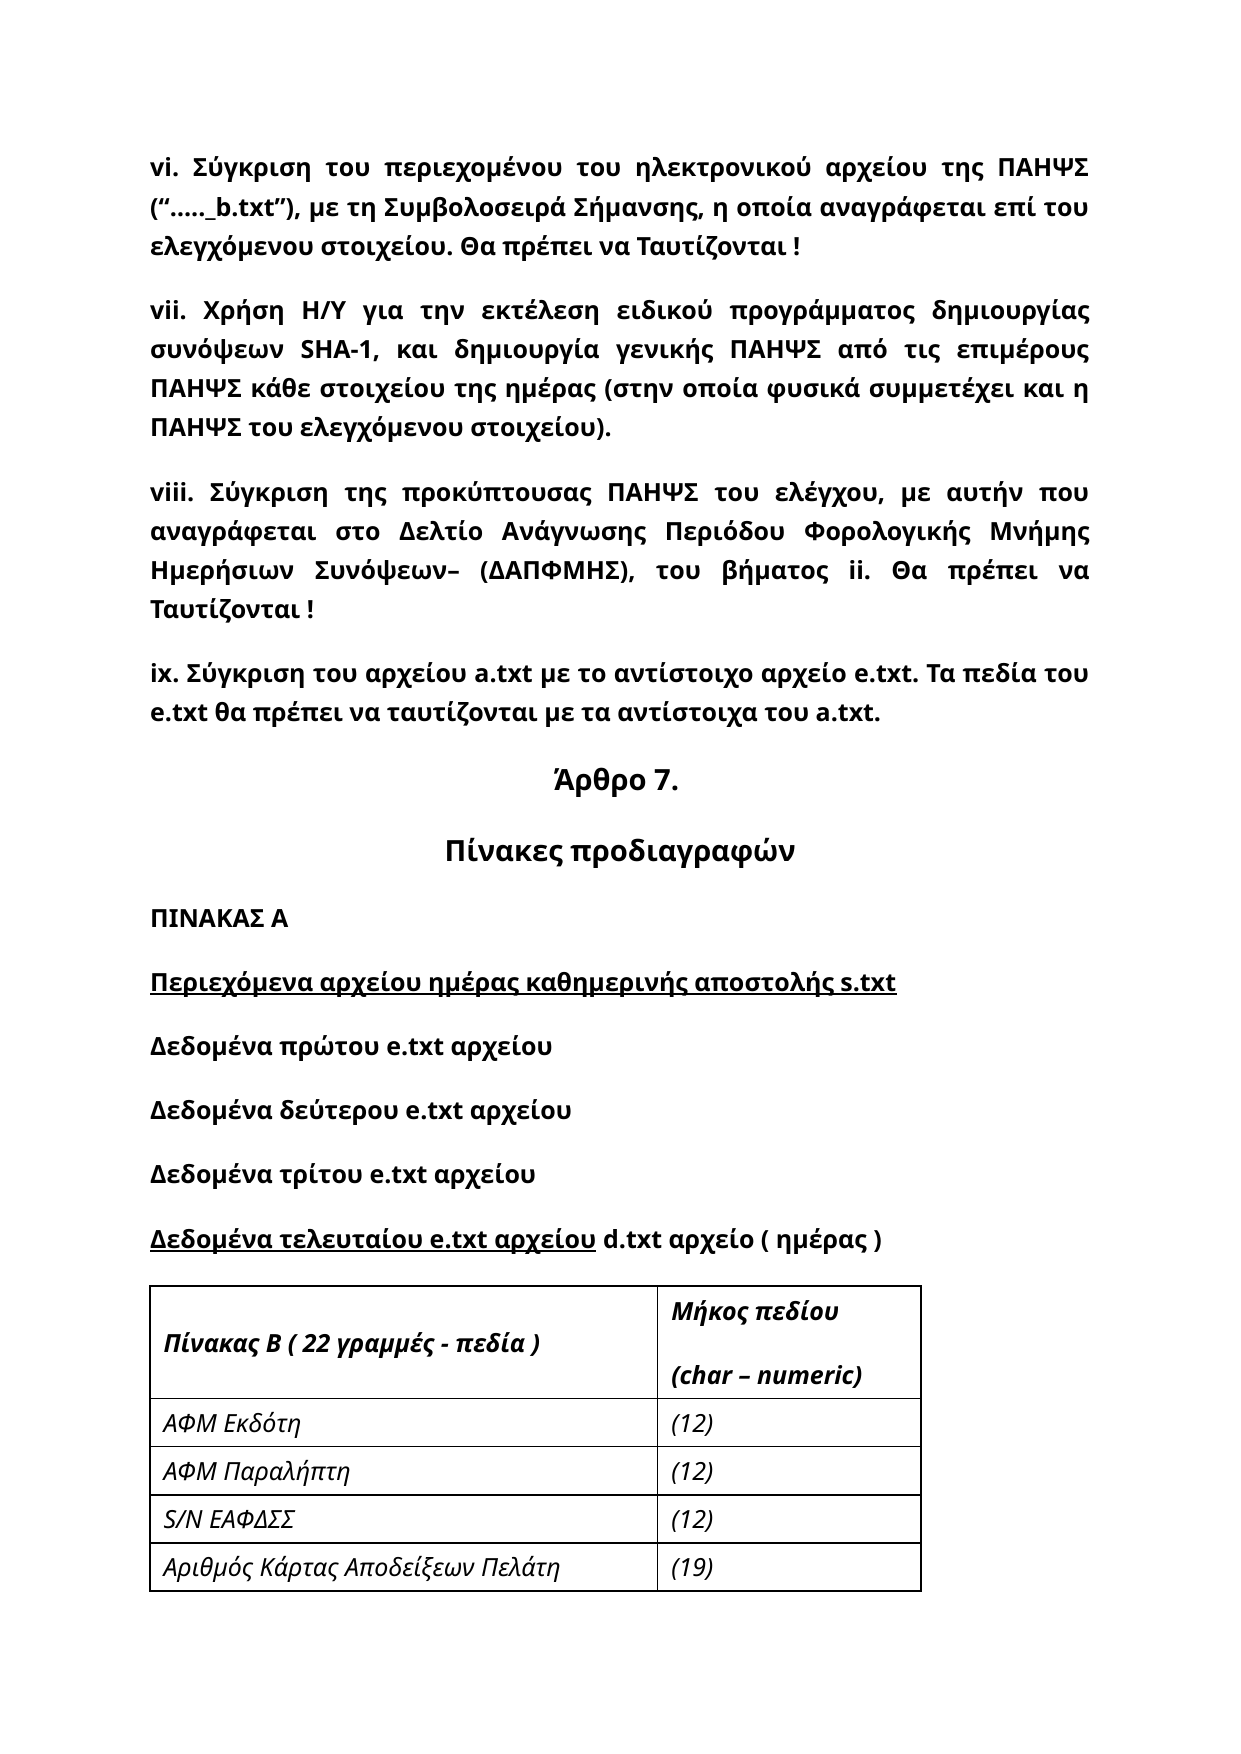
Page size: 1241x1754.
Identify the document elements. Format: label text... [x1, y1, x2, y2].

text viii. Σύγκριση της προκύπτουσας ΠΑΗΨΣ του ελέγχου, με αυτήν που αναγράφεται στο Δελτίο Ανάγνωσης Περιόδου Φορολογικής Μνήμης Ημερήσιων Συνόψεων– (ΔΑΠΦΜΗΣ), του βήματος ii. Θα πρέπει να Ταυτίζονται ! [150, 474, 1090, 626]
text Δεδομένα δεύτερου e.txt αρχείου [150, 1093, 1090, 1127]
subtitle Άρθρο 7. [150, 759, 1090, 799]
table_cell (12) [658, 1447, 920, 1494]
text Δεδομένα τρίτου e.txt αρχείου [150, 1157, 1090, 1191]
text Δεδομένα πρώτου e.txt αρχείου [150, 1029, 1090, 1063]
text ΠΙΝΑΚΑΣ Α [150, 900, 1090, 934]
table_cell ΑΦΜ Εκδότη [151, 1399, 657, 1446]
table_cell (19) [658, 1544, 920, 1590]
table_cell ΑΦΜ Παραλήπτη [151, 1447, 657, 1494]
table_cell S/N ΕΑΦΔΣΣ [151, 1496, 657, 1542]
table_cell Αριθμός Κάρτας Αποδείξεων Πελάτη [151, 1544, 657, 1590]
table_cell (12) [658, 1399, 920, 1446]
text vii. Χρήση Η/Υ για την εκτέλεση ειδικού προγράμματος δημιουργίας συνόψεων SHA-1, και δημιουργία γενικής ΠΑΗΨΣ από τις επιμέρους ΠΑΗΨΣ κάθε στοιχείου της ημέρας (στην οποία φυσικά συμμετέχει και η ΠΑΗΨΣ του ελεγχόμενου στοιχείου). [150, 292, 1090, 444]
text Δεδομένα τελευταίου e.txt αρχείου d.txt αρχείο ( ημέρας ) [150, 1221, 1090, 1255]
text vi. Σύγκριση του περιεχομένου του ηλεκτρονικού αρχείου της ΠΑΗΨΣ (“….._b.txt”), με τη Συμβολοσειρά Σήμανσης, η οποία αναγράφεται επί του ελεγχόμενου στοιχείου. Θα πρέπει να Ταυτίζονται ! [150, 150, 1090, 262]
subtitle Πίνακες προδιαγραφών [150, 830, 1090, 869]
text Περιεχόμενα αρχείου ημέρας καθημερινής αποστολής s.txt [150, 964, 1090, 999]
table_header Μήκος πεδίου (char – numeric) [658, 1287, 920, 1398]
table_header Πίνακας Β ( 22 γραμμές - πεδία ) [151, 1287, 657, 1398]
text ix. Σύγκριση του αρχείου a.txt με το αντίστοιχο αρχείο e.txt. Τα πεδία του e.txt θα πρέπει να ταυτίζονται με τα αντίστοιχα του a.txt. [150, 656, 1090, 729]
table_cell (12) [658, 1496, 920, 1542]
